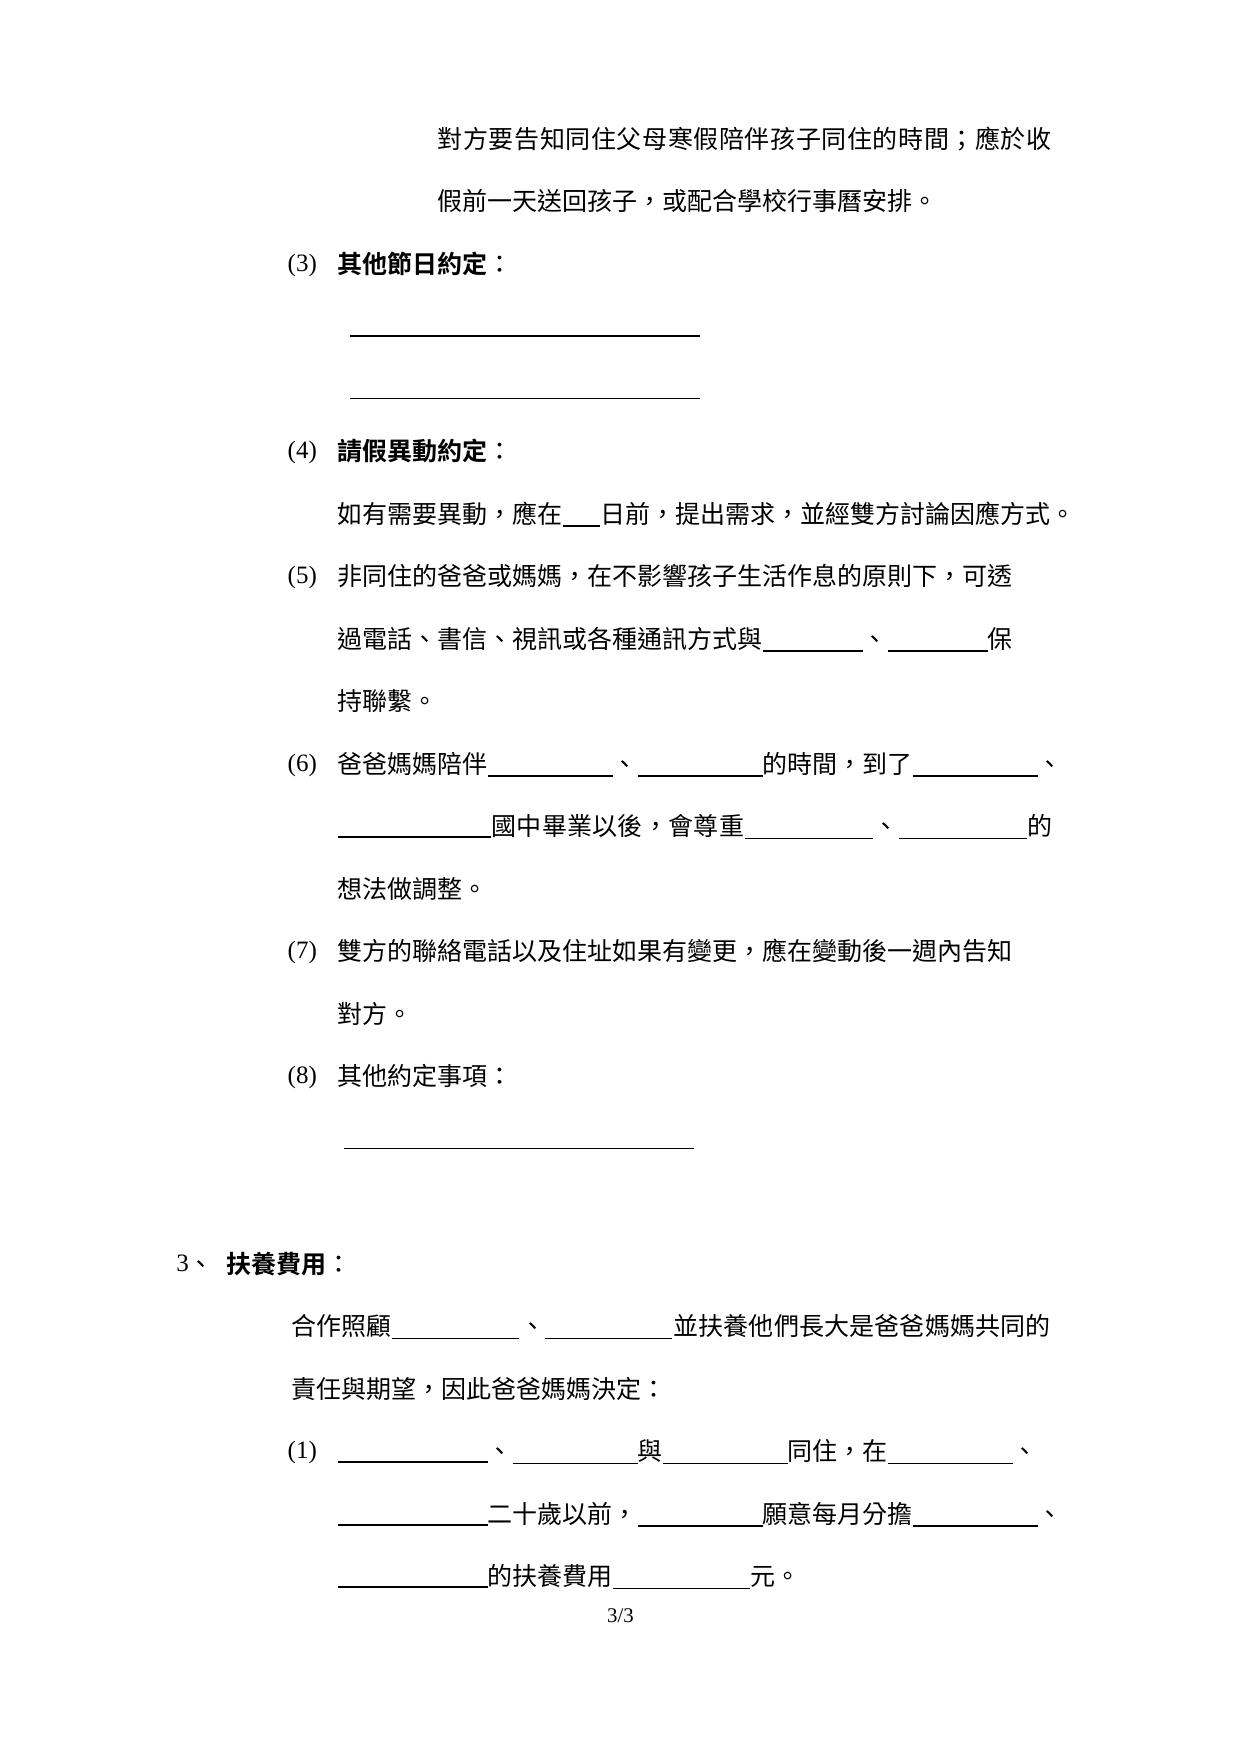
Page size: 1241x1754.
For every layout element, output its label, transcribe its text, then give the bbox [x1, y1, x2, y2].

list 非同住的爸爸或媽媽，在不影響孩子生活作息的原則下，可透 [287, 533, 1053, 596]
text 的扶養費用 元。 [337, 1533, 1053, 1596]
list 其他約定事項： [287, 1033, 1053, 1096]
text 過電話、書信、視訊或各種通訊方式與 、 保 [337, 596, 1053, 658]
list 請假異動約定： [287, 408, 1053, 471]
text 對方。 [337, 971, 1053, 1033]
text 對方要告知同住父母寒假陪伴孩子同住的時間；應於收假前一天送回孩子，或配合學校行事曆安排。 [437, 96, 1053, 221]
text 合作照顧 、 並扶養他們長大是爸爸媽媽共同的責任與期望，因此爸爸媽媽決定： [291, 1283, 1053, 1408]
list 其他節日約定： [287, 221, 1053, 283]
text 持聯繫。 [337, 658, 1053, 721]
text 如有需要異動，應在 日前，提出需求，並經雙方討論因應方式。 [337, 471, 1053, 533]
text 二十歲以前， 願意每月分擔 、 [337, 1471, 1053, 1533]
list 扶養費用： [176, 1221, 1053, 1283]
list 、 與 同住，在 、 [287, 1408, 1053, 1471]
list 爸爸媽媽陪伴 、 的時間，到了 、 [287, 721, 1053, 783]
list 雙方的聯絡電話以及住址如果有變更，應在變動後一週內告知 [287, 908, 1053, 971]
text 國中畢業以後，會尊重 、 的想法做調整。 [337, 783, 1053, 908]
